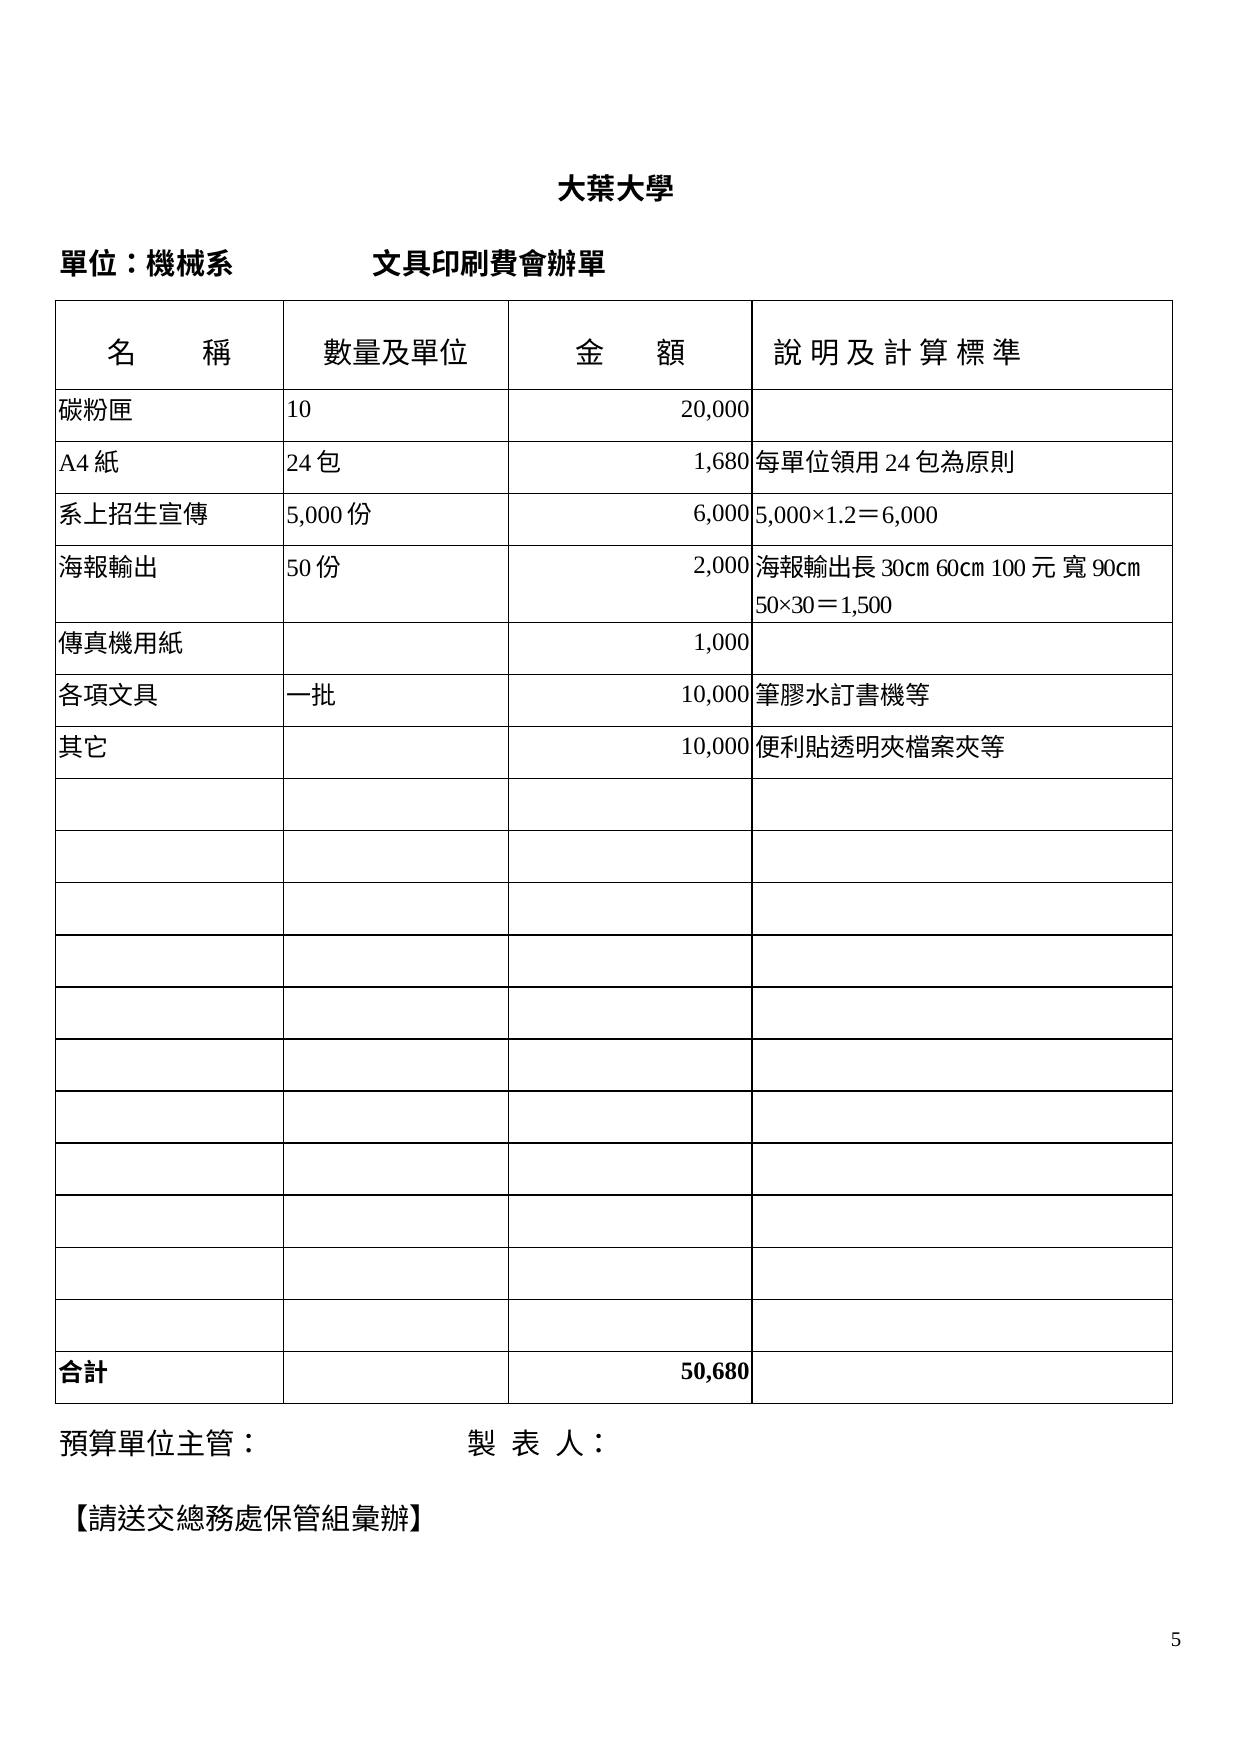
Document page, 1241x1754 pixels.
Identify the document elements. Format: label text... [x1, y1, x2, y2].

table_cell [509, 779, 751, 830]
table_cell 50,680 [509, 1352, 751, 1403]
table_cell [753, 390, 1172, 441]
table_cell [284, 1248, 508, 1298]
text 預算單位主管： 製 表 人： [59, 1404, 1240, 1479]
table_cell A4紙 [56, 442, 283, 493]
table_cell [753, 1196, 1172, 1246]
table_header 數量及單位 [284, 301, 508, 388]
text 【請送交總務處保管組彙辦】 [59, 1479, 1240, 1554]
table_cell [284, 623, 508, 673]
text 單位：機械系 文具印刷費會辦單 [59, 224, 1240, 299]
table_cell 1,680 [509, 442, 751, 493]
table_cell [284, 1300, 508, 1351]
table_header 名 稱 [56, 301, 283, 388]
table_cell 10,000 [509, 675, 751, 726]
table_cell 24包 [284, 442, 508, 493]
table_cell [284, 1092, 508, 1142]
table_cell 系上招生宣傳 [56, 494, 283, 545]
table_cell 其它 [56, 727, 283, 778]
table_header 說 明 及 計 算 標 準 [753, 301, 1172, 388]
table_cell [284, 988, 508, 1038]
table_cell 10 [284, 390, 508, 441]
table_cell 各項文具 [56, 675, 283, 726]
table_cell 一批 [284, 675, 508, 726]
table_cell [509, 1144, 751, 1194]
table_cell 便利貼透明夾檔案夾等 [753, 727, 1172, 778]
table_cell [56, 1040, 283, 1090]
table_cell [56, 1144, 283, 1194]
table_cell [753, 1092, 1172, 1142]
text 大葉大學 [59, 149, 1181, 224]
table_cell 50份 [284, 546, 508, 621]
table_cell 5,000份 [284, 494, 508, 545]
table_cell [284, 1196, 508, 1246]
table_cell 5,000×1.2＝6,000 [753, 494, 1172, 545]
table_cell [56, 831, 283, 882]
table_cell [56, 988, 283, 1038]
table_cell 合計 [56, 1352, 283, 1403]
table_cell [509, 831, 751, 882]
table_cell 10,000 [509, 727, 751, 778]
table_cell [284, 936, 508, 986]
table_cell [509, 988, 751, 1038]
table_cell [56, 779, 283, 830]
table_cell [284, 831, 508, 882]
table_cell [56, 1248, 283, 1298]
table_cell [753, 623, 1172, 673]
table_cell [509, 936, 751, 986]
table_cell [284, 727, 508, 778]
table_cell 20,000 [509, 390, 751, 441]
table_cell [56, 936, 283, 986]
table_cell 1,000 [509, 623, 751, 673]
table_cell [284, 1352, 508, 1403]
table_cell [56, 1196, 283, 1246]
table_cell [753, 1040, 1172, 1090]
table_cell [284, 1040, 508, 1090]
table_cell [753, 831, 1172, 882]
table_cell 每單位領用24包為原則 [753, 442, 1172, 493]
table_header 金 額 [509, 301, 751, 388]
table_cell [509, 883, 751, 934]
table_cell [509, 1248, 751, 1298]
table_cell 碳粉匣 [56, 390, 283, 441]
table_cell 筆膠水訂書機等 [753, 675, 1172, 726]
table_cell [753, 779, 1172, 830]
table_cell [56, 883, 283, 934]
table_cell 2,000 [509, 546, 751, 621]
table_cell [753, 1144, 1172, 1194]
table_cell [753, 1352, 1172, 1403]
table_cell [753, 883, 1172, 934]
table_cell 海報輸出 [56, 546, 283, 621]
table_cell [284, 883, 508, 934]
table_cell [509, 1092, 751, 1142]
table_cell [509, 1196, 751, 1246]
table_cell [753, 988, 1172, 1038]
table_cell [284, 779, 508, 830]
table_cell [753, 936, 1172, 986]
table_cell [284, 1144, 508, 1194]
table_cell 海報輸出長30㎝ 60㎝ 100元 寬90㎝ 50×30＝1,500 [753, 546, 1172, 621]
table_cell [509, 1300, 751, 1351]
table_cell 傳真機用紙 [56, 623, 283, 673]
table_cell [56, 1092, 283, 1142]
table_cell [56, 1300, 283, 1351]
table_cell [753, 1300, 1172, 1351]
table_cell [753, 1248, 1172, 1298]
table_cell 6,000 [509, 494, 751, 545]
table_cell [509, 1040, 751, 1090]
